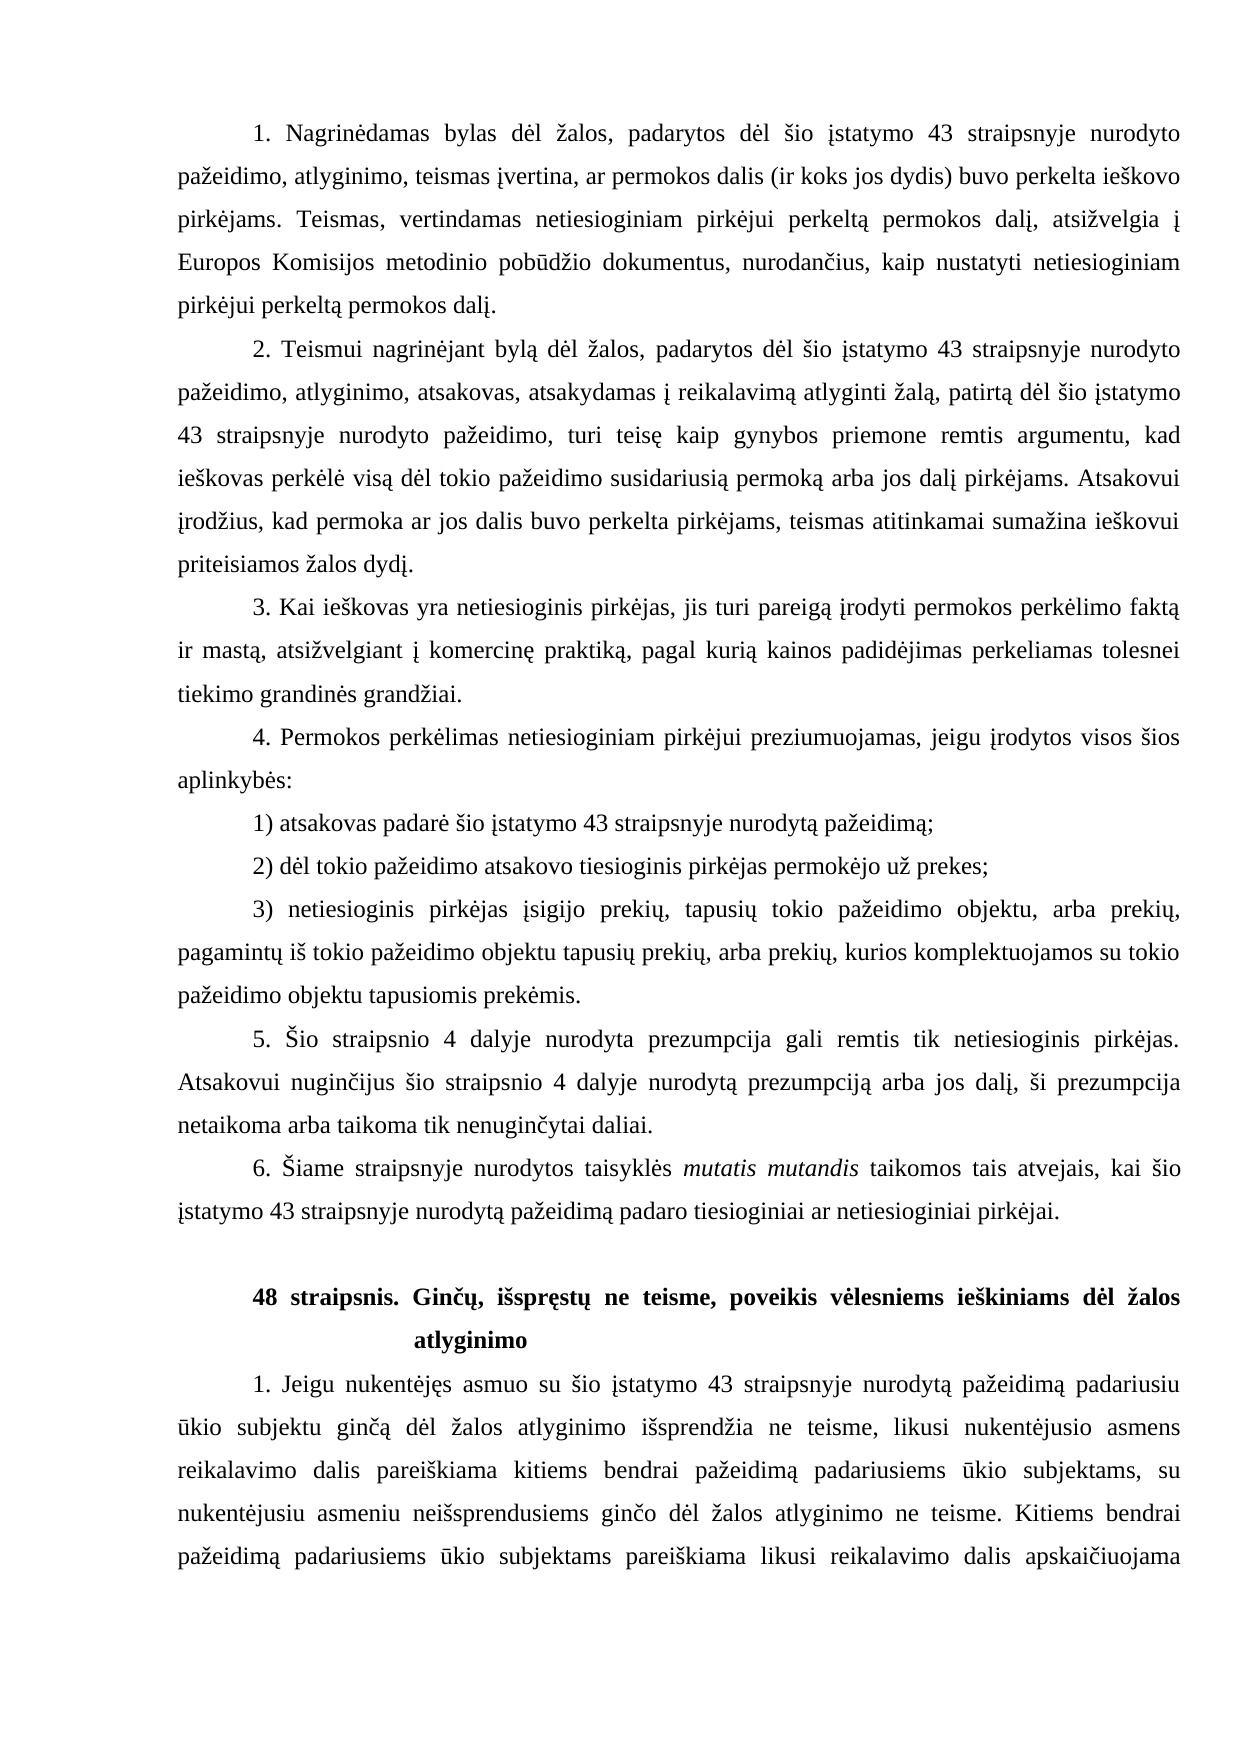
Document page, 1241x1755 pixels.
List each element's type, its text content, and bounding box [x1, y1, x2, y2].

text 5. Šio straipsnio 4 dalyje nurodyta prezumpcija gali remtis tik netiesioginis pirkėjas. Atsakovui nuginčijus šio straipsnio 4 dalyje nurodytą prezumpciją arba jos dalį, ši prezumpcija netaikoma arba taikoma tik nenuginčytai daliai. [177, 1024, 1181, 1139]
text 2. Teismui nagrinėjant bylą dėl žalos, padarytos dėl šio įstatymo 43 straipsnyje nurodyto pažeidimo, atlyginimo, atsakovas, atsakydamas į reikalavimą atlyginti žalą, patirtą dėl šio įstatymo 43 straipsnyje nurodyto pažeidimo, turi teisę kaip gynybos priemone remtis argumentu, kad ieškovas perkėlė visą dėl tokio pažeidimo susidariusią permoką arba jos dalį pirkėjams. Atsakovui įrodžius, kad permoka ar jos dalis buvo perkelta pirkėjams, teismas atitinkamai sumažina ieškovui priteisiamos žalos dydį. [177, 334, 1181, 578]
text 1. Nagrinėdamas bylas dėl žalos, padarytos dėl šio įstatymo 43 straipsnyje nurodyto pažeidimo, atlyginimo, teismas įvertina, ar permokos dalis (ir koks jos dydis) buvo perkelta ieškovo pirkėjams. Teismas, vertindamas netiesioginiam pirkėjui perkeltą permokos dalį, atsižvelgia į Europos Komisijos metodinio pobūdžio dokumentus, nurodančius, kaip nustatyti netiesioginiam pirkėjui perkeltą permokos dalį. [177, 118, 1181, 319]
text 3) netiesioginis pirkėjas įsigijo prekių, tapusių tokio pažeidimo objektu, arba prekių, pagamintų iš tokio pažeidimo objektu tapusių prekių, arba prekių, kurios komplektuojamos su tokio pažeidimo objektu tapusiomis prekėmis. [177, 894, 1181, 1009]
text 2) dėl tokio pažeidimo atsakovo tiesioginis pirkėjas permokėjo už prekes; [177, 851, 1181, 880]
text 4. Permokos perkėlimas netiesioginiam pirkėjui preziumuojamas, jeigu įrodytos visos šios aplinkybės: [177, 722, 1181, 794]
text 48 straipsnis. Ginčų, išspręstų ne teisme, poveikis vėlesniems ieškiniams dėl žalos atlyginimo [252, 1282, 1181, 1354]
text 3. Kai ieškovas yra netiesioginis pirkėjas, jis turi pareigą įrodyti permokos perkėlimo faktą ir mastą, atsižvelgiant į komercinę praktiką, pagal kurią kainos padidėjimas perkeliamas tolesnei tiekimo grandinės grandžiai. [177, 592, 1181, 707]
text 6. Šiame straipsnyje nurodytos taisyklės mutatis mutandis taikomos tais atvejais, kai šio įstatymo 43 straipsnyje nurodytą pažeidimą padaro tiesioginiai ar netiesioginiai pirkėjai. [177, 1153, 1181, 1225]
text 1) atsakovas padarė šio įstatymo 43 straipsnyje nurodytą pažeidimą; [177, 808, 1181, 837]
text 1. Jeigu nukentėjęs asmuo su šio įstatymo 43 straipsnyje nurodytą pažeidimą padariusiu ūkio subjektu ginčą dėl žalos atlyginimo išsprendžia ne teisme, likusi nukentėjusio asmens reikalavimo dalis pareiškiama kitiems bendrai pažeidimą padariusiems ūkio subjektams, su nukentėjusiu asmeniu neišsprendusiems ginčo dėl žalos atlyginimo ne teisme. Kitiems bendrai pažeidimą padariusiems ūkio subjektams pareiškiama likusi reikalavimo dalis apskaičiuojama [177, 1369, 1181, 1570]
